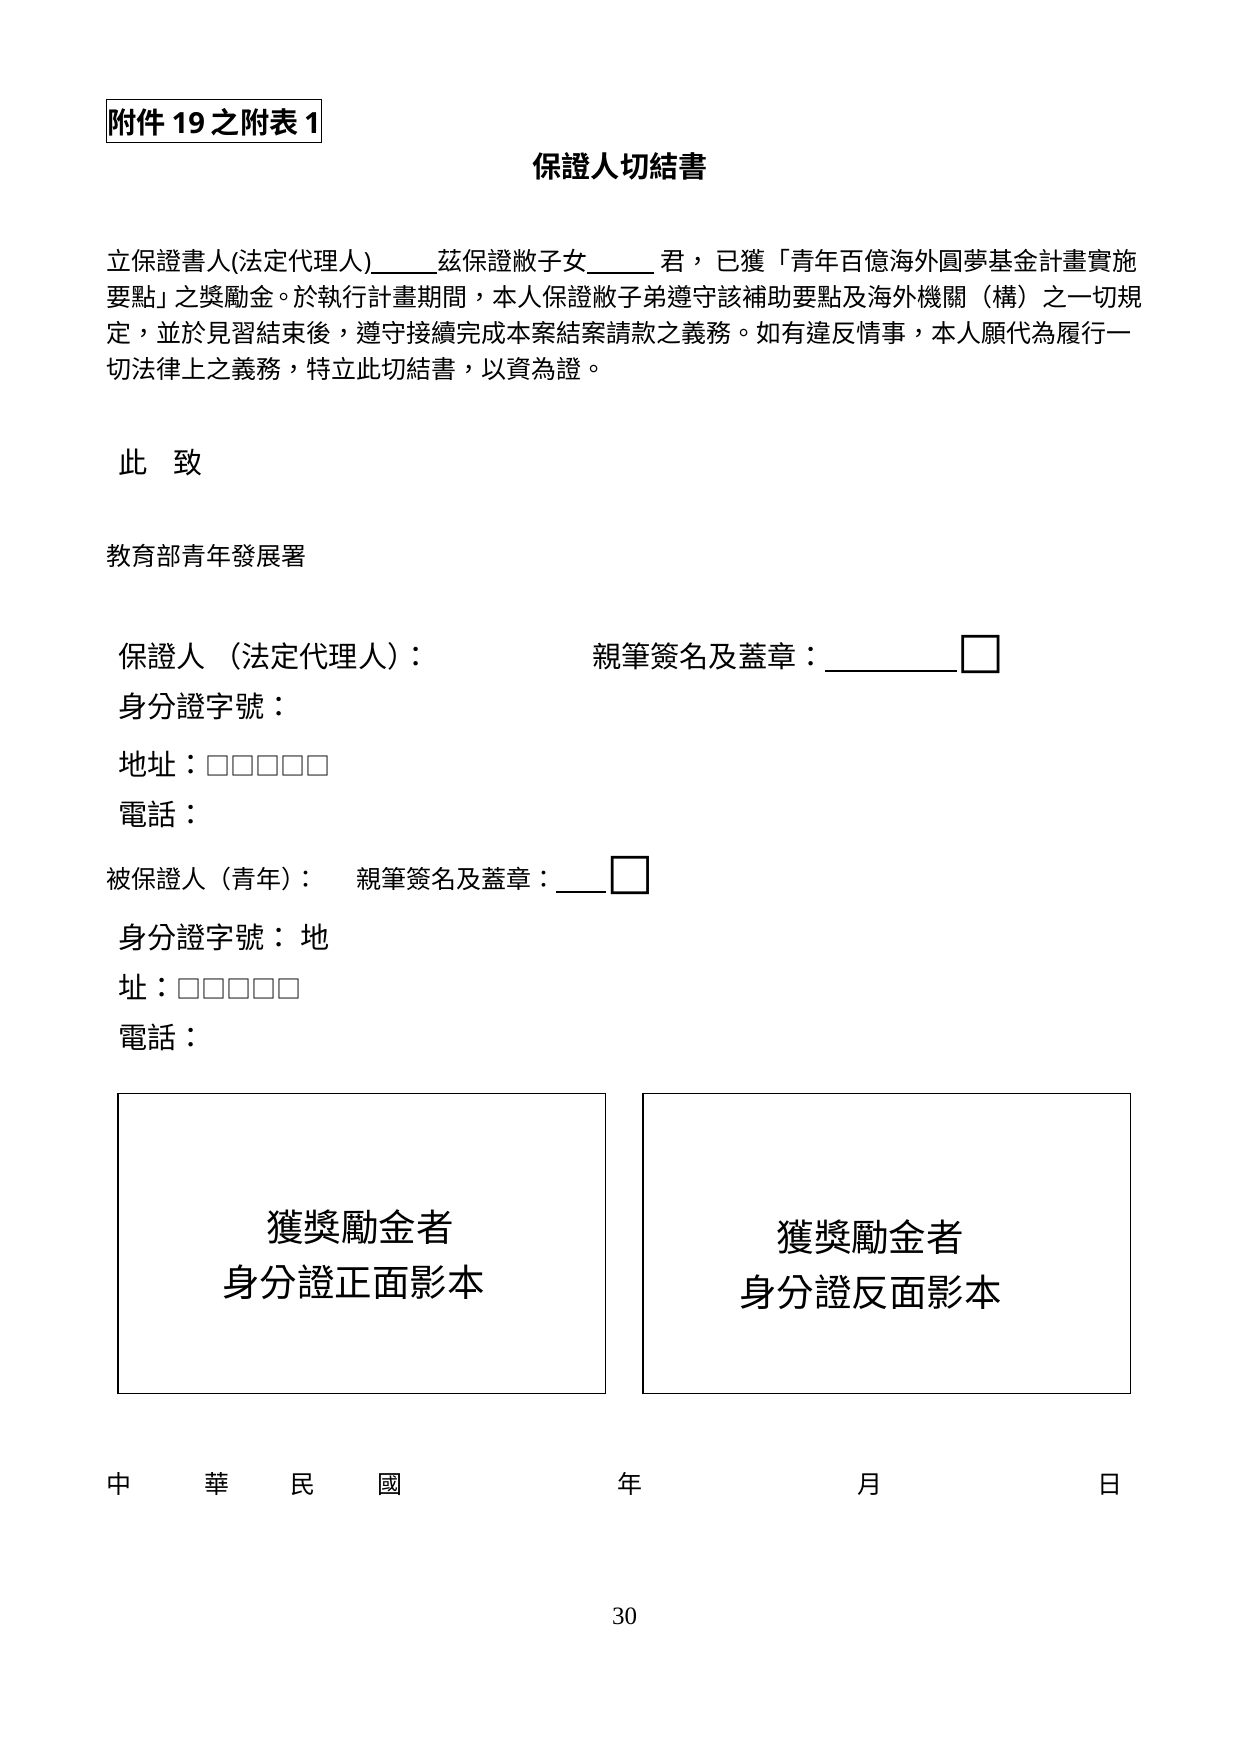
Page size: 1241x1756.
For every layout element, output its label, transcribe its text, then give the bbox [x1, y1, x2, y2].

text 教育部青年發展署 [106, 536, 1142, 573]
text 獲獎勵金者 [777, 1208, 999, 1262]
text 身分證反面影本 [739, 1263, 1043, 1317]
text 被保證人（青年）： 親筆簽名及蓋章： □ [106, 835, 1142, 903]
text 此 致 [118, 441, 1142, 482]
text 附件19之附表1 [106, 92, 1169, 144]
text 身分證正面影本 [222, 1252, 503, 1307]
text 中 華 民 國 年 月 日 [106, 1460, 1142, 1502]
text 地址：□□□□□ 電話： [118, 735, 331, 835]
text 獲獎勵金者 [266, 1198, 474, 1252]
text 身分證字號： 地址：□□□□□ 電話： [118, 908, 331, 1058]
text 保證人 （法定代理人）： 親筆簽名及蓋章： □身分證字號： [118, 627, 1007, 727]
text 保證人切結書 [106, 144, 1133, 185]
text 立保證書人(法定代理人) 茲保證敝子女 君， 已獲「青年百億海外圓夢基金計畫實施要點」之獎勵金。於執行計畫期間，本人保證敝子弟遵守該補助要點及海外機關（構）之一切規定，並於見習結束後，遵守接續完成本案結案請款之義務。如有違反情事，本人願代為履行一切法律上之義務，特立此切結書，以資為證。 [106, 241, 1142, 386]
